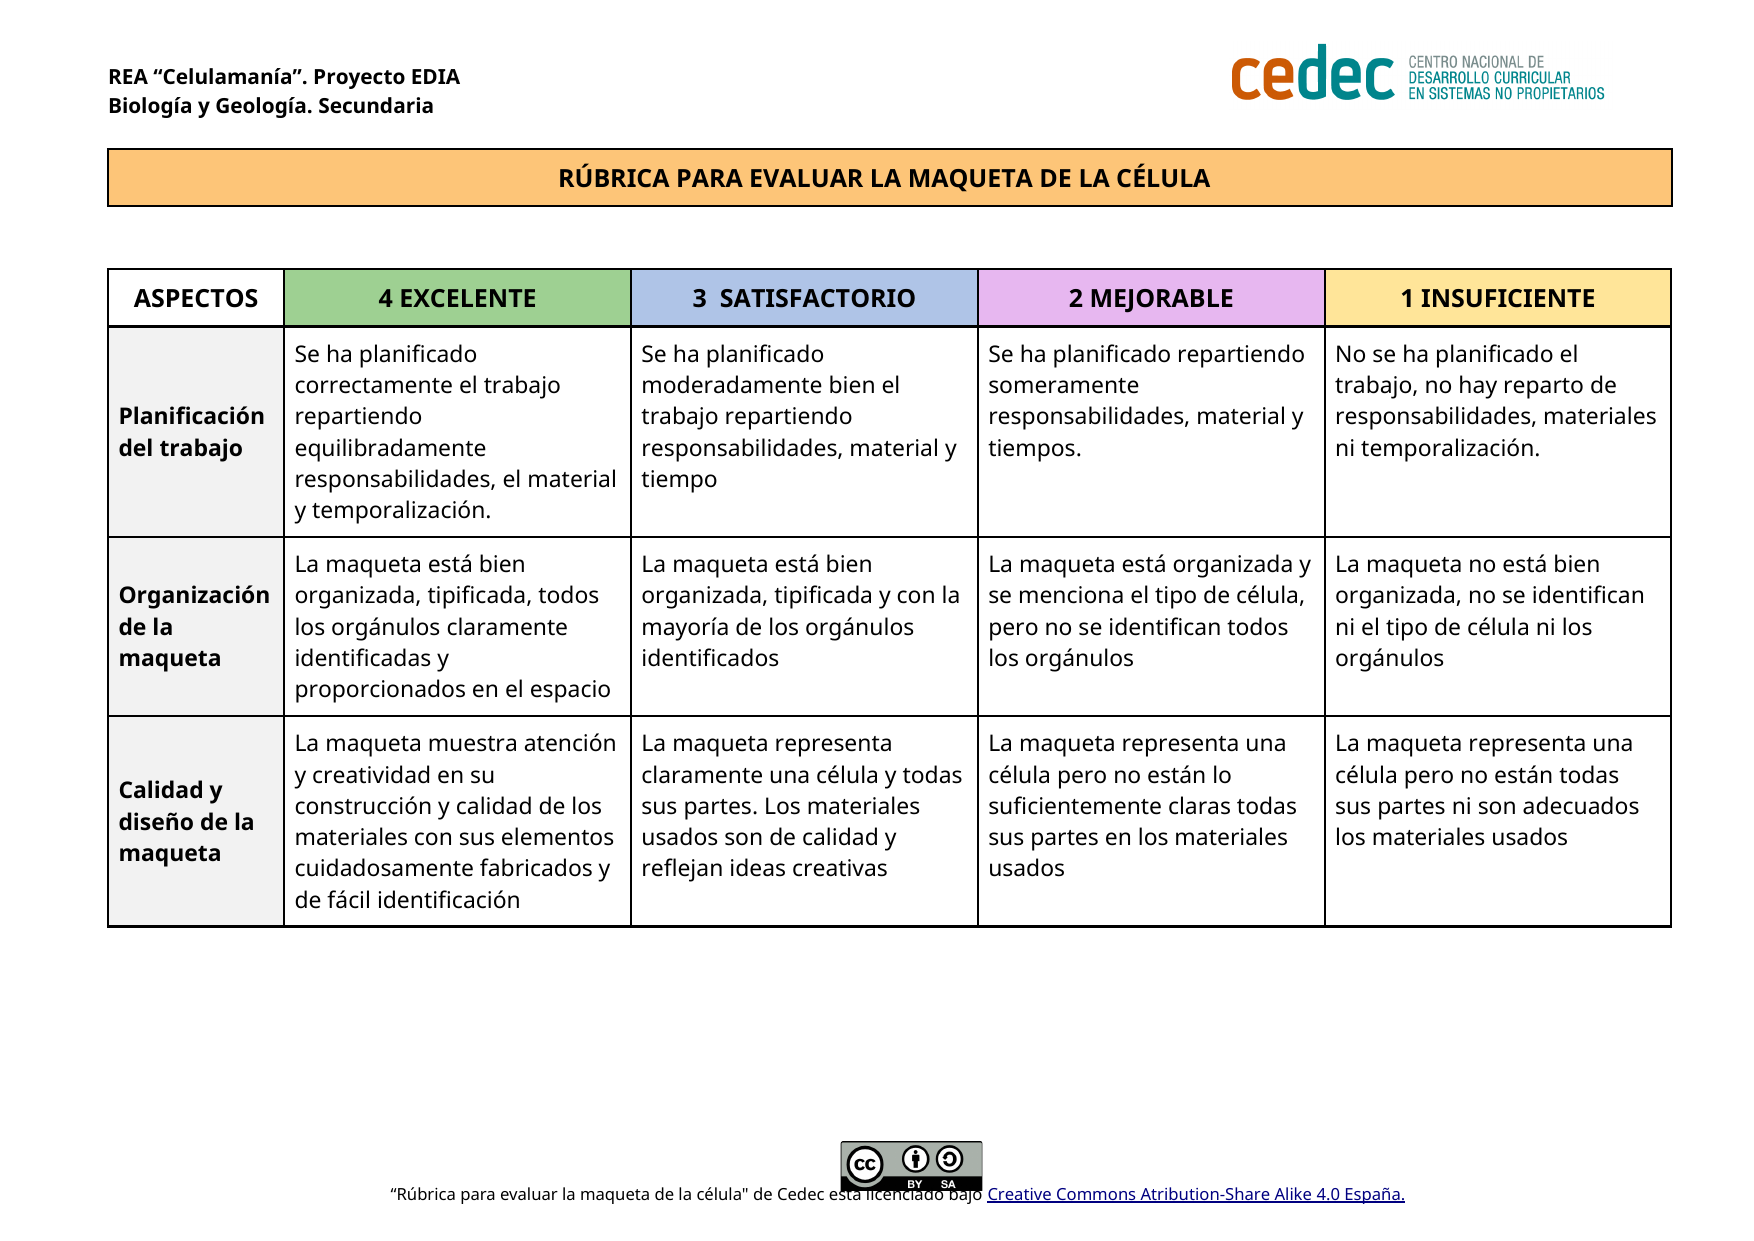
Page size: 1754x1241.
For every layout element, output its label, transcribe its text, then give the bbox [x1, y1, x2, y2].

table_header 2 MEJORABLE [979, 270, 1324, 325]
picture [1229, 41, 1613, 110]
table_cell Calidad y diseño de la maqueta [109, 717, 283, 925]
table_cell Organización de la maqueta [109, 538, 283, 715]
table_cell Se ha planificado correctamente el trabajo repartiendo equilibradamente responsabilidades, el material y temporalización. [285, 328, 630, 536]
picture [840, 1141, 983, 1191]
table_cell La maqueta muestra atención y creatividad en su construcción y calidad de los materiales con sus elementos cuidadosamente fabricados y de fácil identificación [285, 717, 630, 925]
table_header 1 INSUFICIENTE [1326, 270, 1670, 325]
table_cell La maqueta representa una célula pero no están todas sus partes ni son adecuados los materiales usados [1326, 717, 1670, 925]
table_cell La maqueta no está bien organizada, no se identifican ni el tipo de célula ni los orgánulos [1326, 538, 1670, 715]
table_header 4 EXCELENTE [285, 270, 630, 325]
table_cell La maqueta está bien organizada, tipificada y con la mayoría de los orgánulos identificados [632, 538, 977, 715]
table_cell Se ha planificado moderadamente bien el trabajo repartiendo responsabilidades, material y tiempo [632, 328, 977, 536]
table_header ASPECTOS [109, 270, 283, 325]
table_cell La maqueta está bien organizada, tipificada, todos los orgánulos claramente identificadas y proporcionados en el espacio [285, 538, 630, 715]
table_cell La maqueta representa una célula pero no están lo suficientemente claras todas sus partes en los materiales usados [979, 717, 1324, 925]
table_header RÚBRICA PARA EVALUAR LA MAQUETA DE LA CÉLULA [109, 150, 1671, 205]
table_cell La maqueta representa claramente una célula y todas sus partes. Los materiales usados son de calidad y reflejan ideas creativas [632, 717, 977, 925]
table_cell Planificación del trabajo [109, 328, 283, 536]
table_cell No se ha planificado el trabajo, no hay reparto de responsabilidades, materiales ni temporalización. [1326, 328, 1670, 536]
table_cell La maqueta está organizada y se menciona el tipo de célula, pero no se identifican todos los orgánulos [979, 538, 1324, 715]
table_cell Se ha planificado repartiendo someramente responsabilidades, material y tiempos. [979, 328, 1324, 536]
table_header 3 SATISFACTORIO [632, 270, 977, 325]
